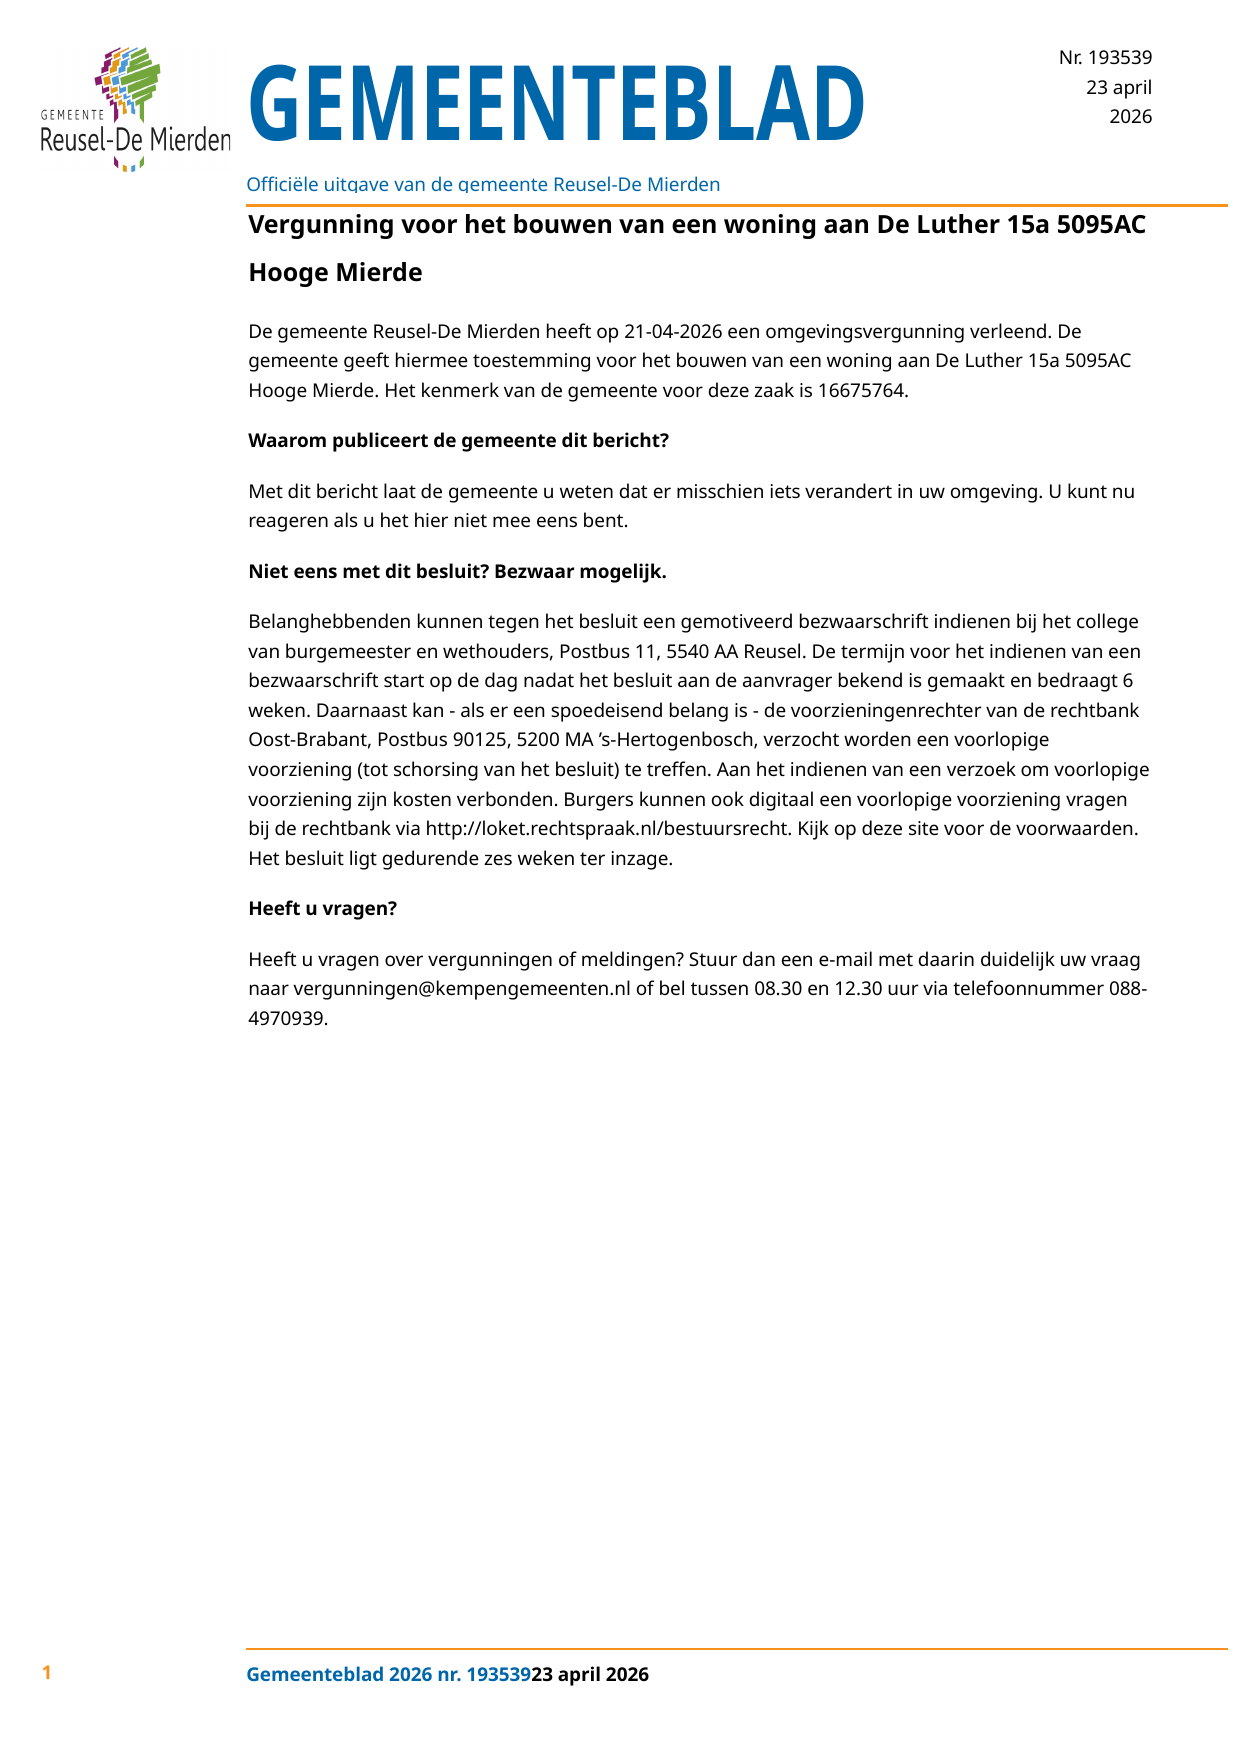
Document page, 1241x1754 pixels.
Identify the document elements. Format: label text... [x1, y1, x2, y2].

text Met dit bericht laat de gemeente u weten dat er misschien iets verandert in uw omgeving. U kunt nu reageren als u het hier niet mee eens bent. [248, 478, 1152, 533]
text Heeft u vragen over vergunningen of meldingen? Stuur dan een e-mail met daarin duidelijk uw vraag naar vergunningen@kempengemeenten.nl of bel tussen 08.30 en 12.30 uur via telefoonnummer 088-4970939. [248, 946, 1152, 1031]
text Belanghebbenden kunnen tegen het besluit een gemotiveerd bezwaarschrift indienen bij het college van burgemeester en wethouders, Postbus 11, 5540 AA Reusel. De termijn voor het indienen van een bezwaarschrift start op de dag nadat het besluit aan de aanvrager bekend is gemaakt en bedraagt 6 weken. Daarnaast kan - als er een spoedeisend belang is - de voorzieningenrechter van de rechtbank Oost-Brabant, Postbus 90125, 5200 MA ’s-Hertogenbosch, verzocht worden een voorlopige voorziening (tot schorsing van het besluit) te treffen. Aan het indienen van een verzoek om voorlopige voorziening zijn kosten verbonden. Burgers kunnen ook digitaal een voorlopige voorziening vragen bij de rechtbank via http://loket.rechtspraak.nl/bestuursrecht. Kijk op deze site voor de voorwaarden. Het besluit ligt gedurende zes weken ter inzage. [248, 608, 1152, 871]
picture [41, 47, 231, 172]
text Waarom publiceert de gemeente dit bericht? [248, 427, 1152, 453]
text Heeft u vragen? [248, 895, 1152, 921]
text Niet eens met dit besluit? Bezwaar mogelijk. [248, 558, 1152, 584]
text De gemeente Reusel-De Mierden heeft op 21-04-2026 een omgevingsvergunning verleend. De gemeente geeft hiermee toestemming voor het bouwen van een woning aan De Luther 15a 5095AC Hooge Mierde. Het kenmerk van de gemeente voor deze zaak is 16675764. [248, 318, 1152, 403]
text Vergunning voor het bouwen van een woning aan De Luther 15a 5095AC Hooge Mierde [248, 207, 1152, 288]
